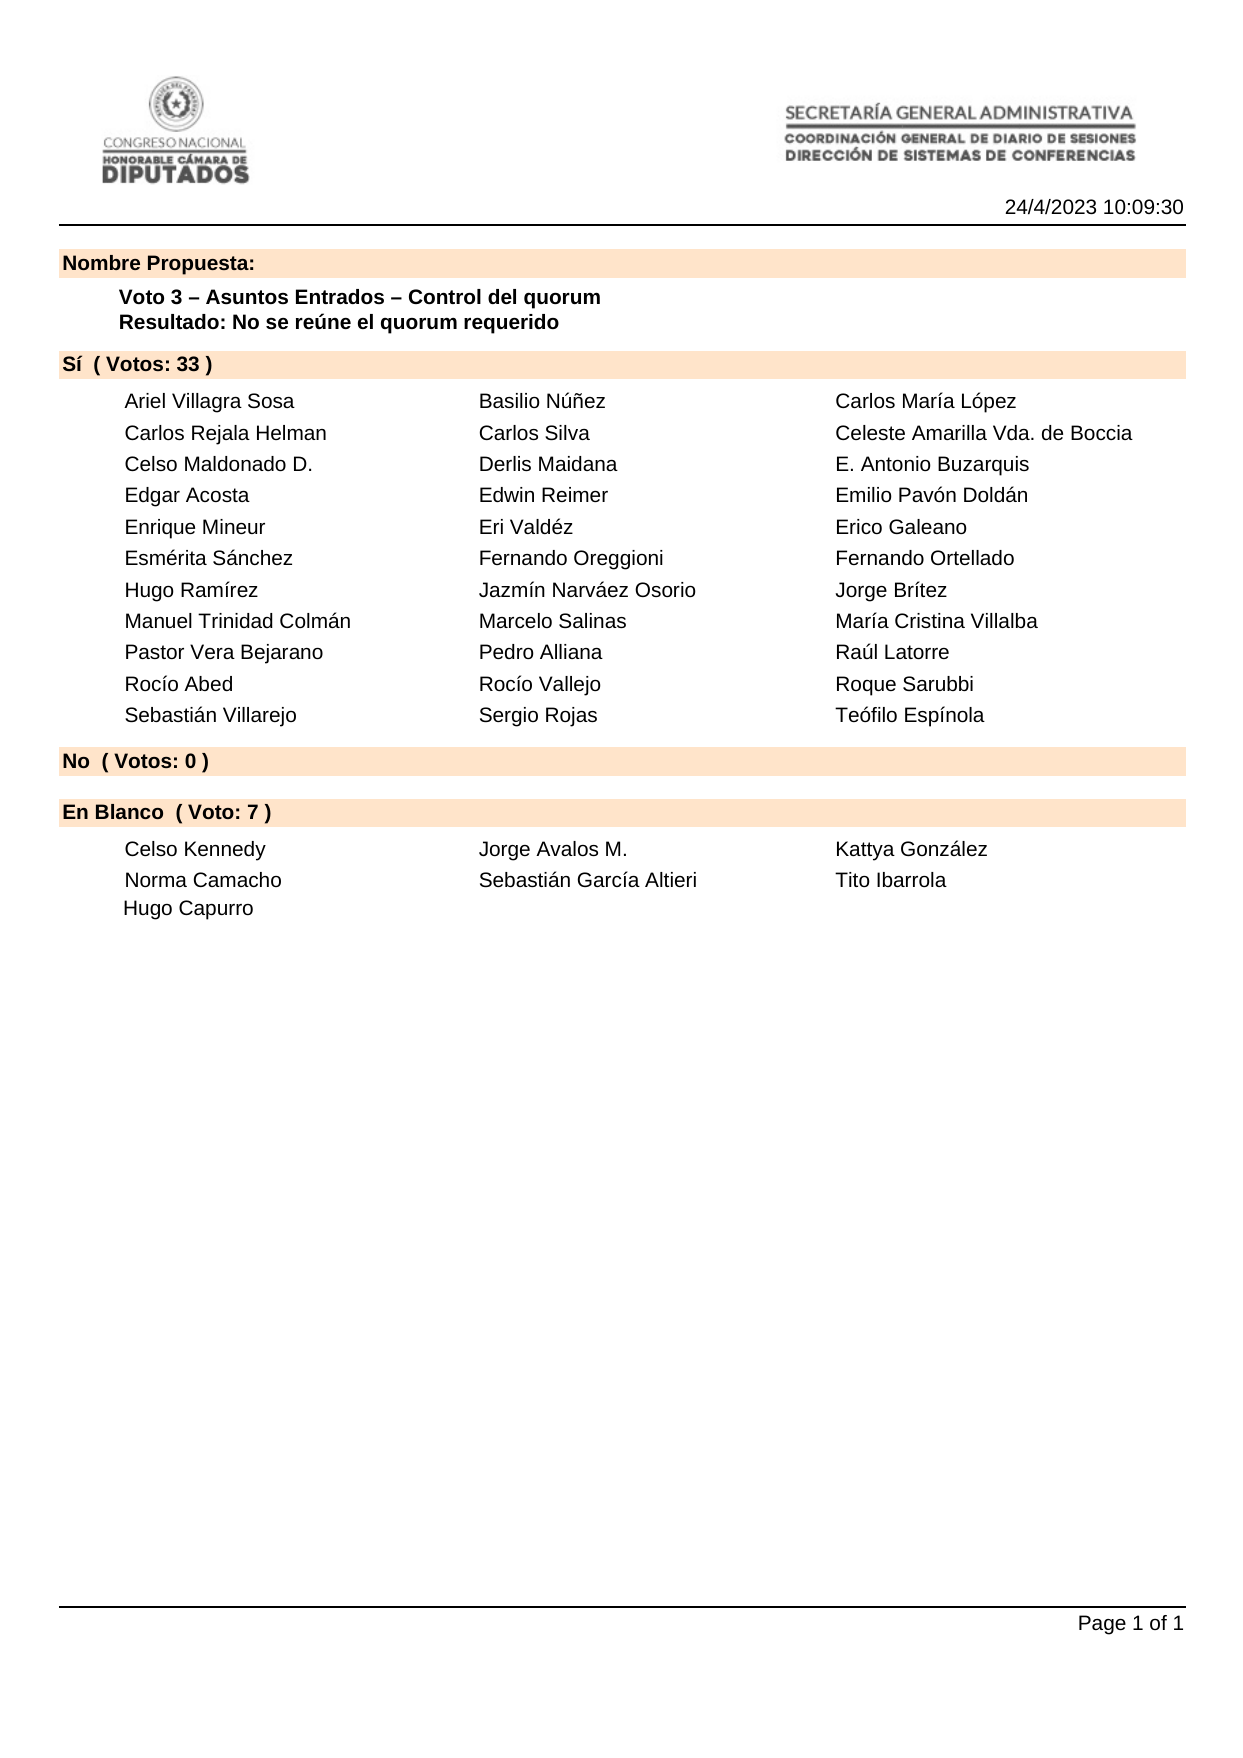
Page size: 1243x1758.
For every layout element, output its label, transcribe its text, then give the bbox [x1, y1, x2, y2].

table_cell Carlos Silva [475, 420, 816, 448]
table_cell [832, 896, 1172, 919]
table_cell Emilio Pavón Doldán [832, 482, 1172, 511]
table_cell [1172, 730, 1186, 747]
table_cell [461, 514, 475, 542]
table_cell Carlos Rejala Helman [121, 420, 461, 448]
table_cell [59, 827, 1186, 836]
table_cell Hugo Ramírez [121, 576, 461, 605]
table_cell Celeste Amarilla Vda. de Boccia [832, 420, 1172, 448]
table_cell [461, 957, 1186, 1606]
table_cell [59, 514, 121, 542]
table_cell [59, 867, 121, 896]
table_cell Manuel Trinidad Colmán [121, 608, 461, 636]
table_cell [816, 451, 832, 479]
table_cell Celso Maldonado D. [121, 451, 461, 479]
table_cell [816, 576, 832, 605]
table_cell Enrique Mineur [121, 514, 461, 542]
table_cell Sebastián García Altieri [475, 867, 816, 896]
table_cell Basilio Núñez [475, 388, 816, 417]
table_cell Celso Kennedy [121, 836, 461, 864]
table_cell [59, 702, 121, 730]
table_cell [1172, 545, 1186, 573]
table_header 24/4/2023 10:09:30 [651, 189, 1186, 223]
table_cell [59, 278, 1186, 283]
table_cell [461, 576, 475, 605]
table_cell [1172, 639, 1186, 667]
table_cell Esmérita Sánchez [121, 545, 461, 573]
table_cell Rocío Abed [121, 670, 461, 699]
table_cell [1172, 896, 1186, 919]
table_cell Jazmín Narváez Osorio [475, 576, 816, 605]
table_cell [461, 545, 475, 573]
table_cell Sebastián Villarejo [121, 702, 461, 730]
table_cell [1172, 576, 1186, 605]
table_cell [816, 836, 832, 864]
table_cell Derlis Maidana [475, 451, 816, 479]
table_cell [461, 420, 475, 448]
table_cell [59, 388, 121, 417]
table_cell [59, 730, 121, 747]
table_cell [1172, 482, 1186, 511]
table_cell Rocío Vallejo [475, 670, 816, 699]
table_cell [59, 576, 121, 605]
table_cell [816, 608, 832, 636]
table_cell Ariel Villagra Sosa [121, 388, 461, 417]
table_cell Kattya González [832, 836, 1172, 864]
table_cell [59, 776, 1186, 799]
table_cell [816, 420, 832, 448]
table_cell E. Antonio Buzarquis [832, 451, 1172, 479]
table_cell [816, 514, 832, 542]
table_cell Jorge Avalos M. [475, 836, 816, 864]
table_cell [461, 702, 475, 730]
table_header Sí ( Votos: 33 ) [59, 351, 1186, 379]
table_cell [461, 670, 475, 699]
table_cell [59, 928, 121, 957]
table_cell [121, 730, 461, 747]
table_cell [59, 957, 121, 1606]
table_cell [816, 896, 832, 919]
table_cell Jorge Brítez [832, 576, 1172, 605]
table_cell [461, 867, 475, 896]
table_cell Marcelo Salinas [475, 608, 816, 636]
table_cell [816, 639, 832, 667]
table_cell [1172, 836, 1186, 864]
table_cell Tito Ibarrola [832, 867, 1172, 896]
table_cell Pastor Vera Bejarano [121, 639, 461, 667]
table_cell [461, 451, 475, 479]
table_cell [59, 228, 1186, 249]
table_cell [1172, 514, 1186, 542]
table_cell [59, 670, 121, 699]
table_cell No ( Votos: 0 ) [59, 747, 1186, 776]
table_cell [461, 836, 475, 864]
table_cell Carlos María López [832, 388, 1172, 417]
table_cell [461, 896, 475, 919]
table_cell María Cristina Villalba [832, 608, 1172, 636]
table_header Voto 3 – Asuntos Entrados – Control del quorum Resultado: No se reúne el quorum requerido [116, 284, 1182, 334]
table_cell [461, 388, 475, 417]
table_cell [816, 670, 832, 699]
table_cell [1172, 867, 1186, 896]
table_cell [1172, 420, 1186, 448]
table_cell Norma Camacho [121, 867, 461, 896]
table_cell Teófilo Espínola [832, 702, 1172, 730]
table_cell [59, 608, 121, 636]
table_cell [59, 451, 121, 479]
table_cell [59, 836, 121, 864]
table_cell [121, 957, 461, 1606]
table_cell [461, 608, 475, 636]
table_cell [116, 334, 1182, 351]
table_cell [816, 545, 832, 573]
table_cell [461, 482, 475, 511]
table_cell [59, 920, 1186, 928]
table_cell [1172, 670, 1186, 699]
table_cell Edwin Reimer [475, 482, 816, 511]
table_cell Nombre Propuesta: [59, 249, 1186, 278]
table_cell [59, 482, 121, 511]
table_cell Fernando Ortellado [832, 545, 1172, 573]
table_cell [59, 639, 121, 667]
table_cell Page 1 of 1 [828, 1610, 1186, 1644]
table_cell [816, 388, 832, 417]
table_cell [832, 730, 1172, 747]
table_cell [1172, 451, 1186, 479]
table_cell [59, 334, 116, 351]
table_cell En Blanco ( Voto: 7 ) [59, 799, 1186, 827]
table_cell Fernando Oreggioni [475, 545, 816, 573]
table_cell [59, 545, 121, 573]
table_cell Edgar Acosta [121, 482, 461, 511]
table_cell [461, 639, 475, 667]
table_cell [1172, 608, 1186, 636]
table_cell Hugo Capurro [121, 896, 461, 919]
table_cell [475, 896, 816, 919]
table_cell Sergio Rojas [475, 702, 816, 730]
table_cell [1172, 702, 1186, 730]
table_cell Eri Valdéz [475, 514, 816, 542]
table_cell [461, 730, 475, 747]
table_cell Roque Sarubbi [832, 670, 1172, 699]
table_header [59, 190, 651, 223]
table_cell [59, 896, 121, 919]
table_cell [59, 1610, 827, 1644]
table_cell [59, 420, 121, 448]
table_cell [1172, 388, 1186, 417]
table_header [1182, 284, 1187, 334]
table_cell [121, 928, 461, 957]
table_cell [1182, 334, 1187, 351]
table_cell Pedro Alliana [475, 639, 816, 667]
table_cell [816, 702, 832, 730]
table_cell [816, 482, 832, 511]
table_cell Raúl Latorre [832, 639, 1172, 667]
picture [58, 75, 1181, 190]
table_cell [461, 928, 1186, 957]
table_cell [59, 380, 1186, 388]
table_cell [475, 730, 816, 747]
table_cell [816, 867, 832, 896]
table_cell Erico Galeano [832, 514, 1172, 542]
table_cell [816, 730, 832, 747]
table_header [59, 284, 116, 334]
